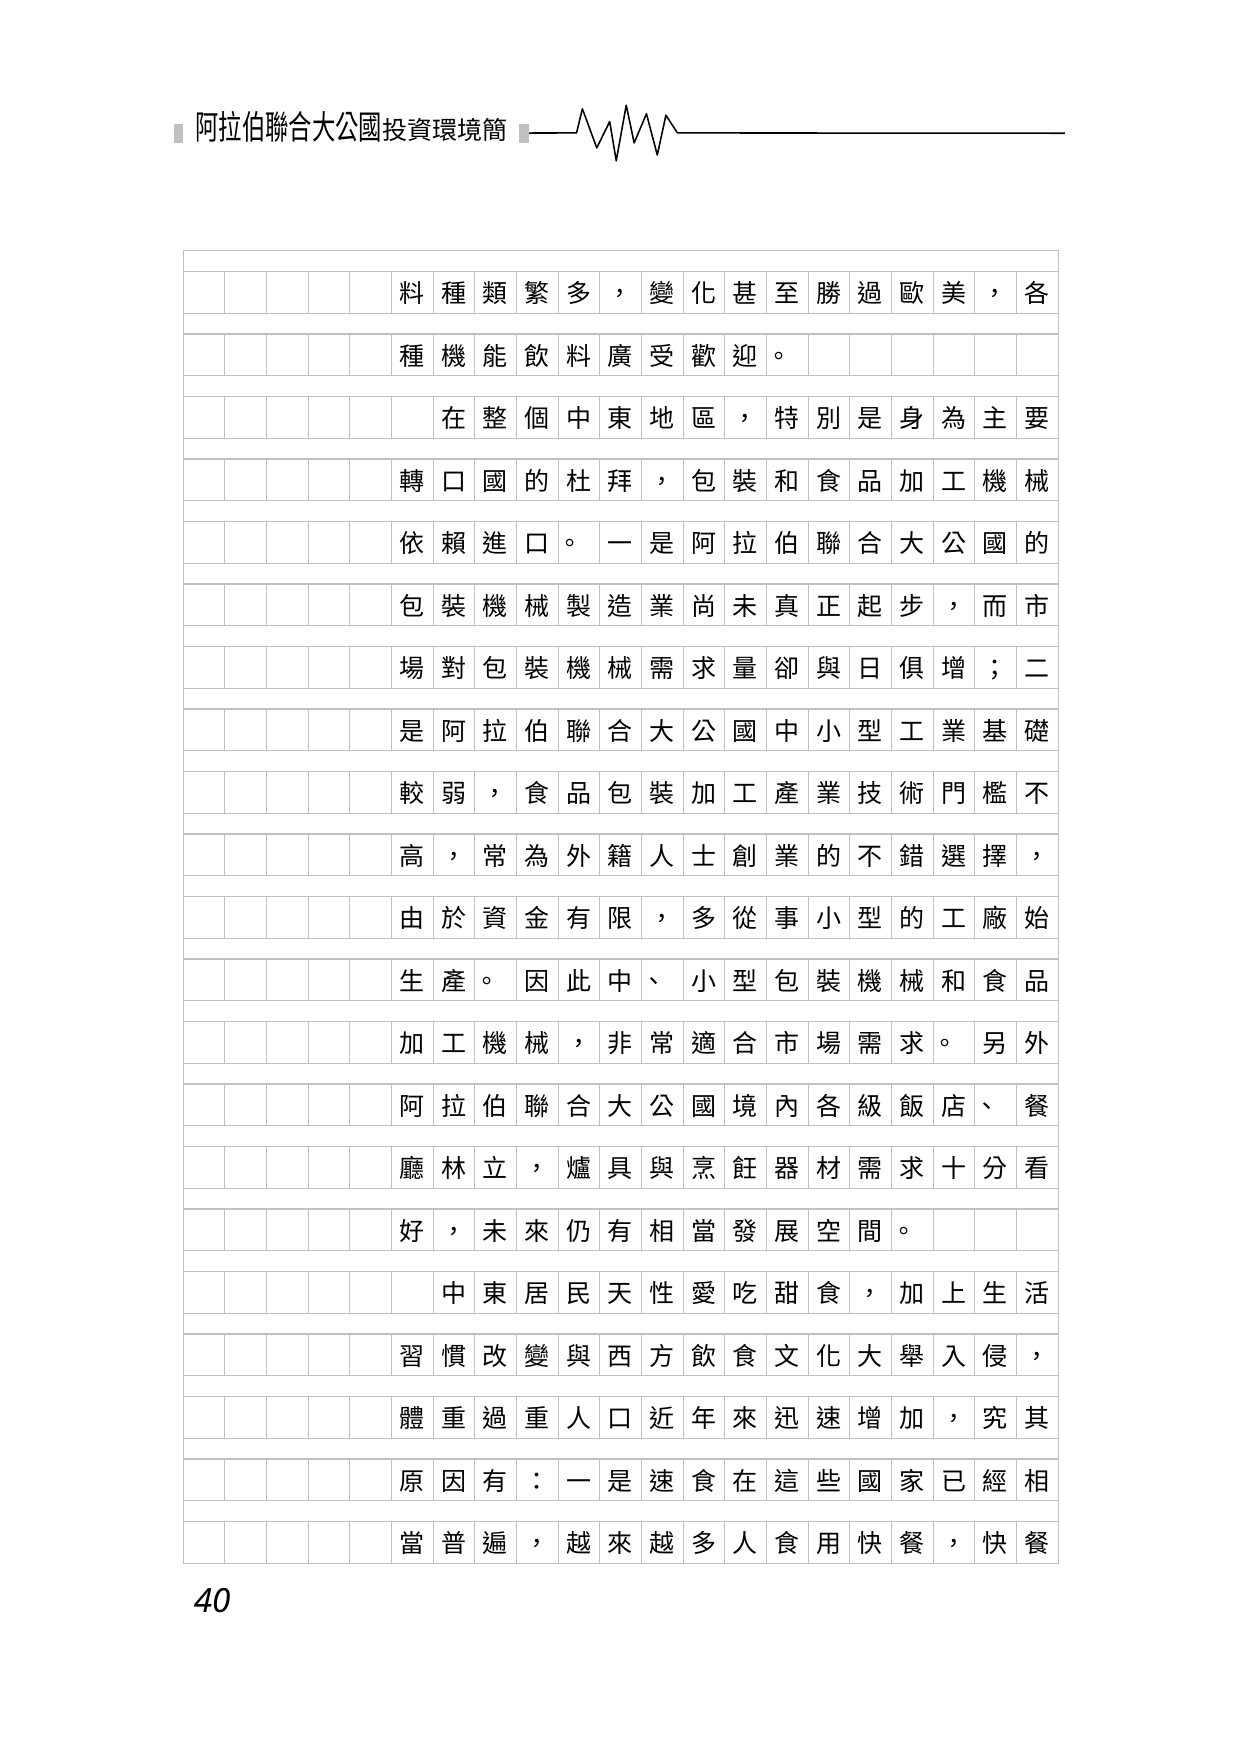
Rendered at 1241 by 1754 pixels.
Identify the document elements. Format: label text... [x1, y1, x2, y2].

text 在整個中東地區，特別是身為主要轉口國的杜拜，包裝和食品加工機械依賴進口。一是阿拉伯聯合大公國的包裝機械製造業尚未真正起步，而市場對包裝機械需求量卻與日俱增；二是阿拉伯聯合大公國中小型工業基礎較弱，食品包裝加工產業技術門檻不高，常為外籍人士創業的不錯選擇，由於資金有限，多從事小型的工廠始生產。因此中、小型包裝機械和食品加工機械，非常適合市場需求。另外阿拉伯聯合大公國境內各級飯店、餐廳林立，爐具與烹飪器材需求十分看好，未來仍有相當發展空間。 [367, 626, 1058, 646]
text 在整個中東地區，特別是身為主要轉口國的杜拜，包裝和食品加工機械依賴進口。一是阿拉伯聯合大公國的包裝機械製造業尚未真正起步，而市場對包裝機械需求量卻與日俱增；二是阿拉伯聯合大公國中小型工業基礎較弱，食品包裝加工產業技術門檻不高，常為外籍人士創業的不錯選擇，由於資金有限，多從事小型的工廠始生產。因此中、小型包裝機械和食品加工機械，非常適合市場需求。另外阿拉伯聯合大公國境內各級飯店、餐廳林立，爐具與烹飪器材需求十分看好，未來仍有相當發展空間。 [367, 1064, 1058, 1083]
text 在整個中東地區，特別是身為主要轉口國的杜拜，包裝和食品加工機械依賴進口。一是阿拉伯聯合大公國的包裝機械製造業尚未真正起步，而市場對包裝機械需求量卻與日俱增；二是阿拉伯聯合大公國中小型工業基礎較弱，食品包裝加工產業技術門檻不高，常為外籍人士創業的不錯選擇，由於資金有限，多從事小型的工廠始生產。因此中、小型包裝機械和食品加工機械，非常適合市場需求。另外阿拉伯聯合大公國境內各級飯店、餐廳林立，爐具與烹飪器材需求十分看好，未來仍有相當發展空間。 [367, 376, 1058, 396]
text 在整個中東地區，特別是身為主要轉口國的杜拜，包裝和食品加工機械依賴進口。一是阿拉伯聯合大公國的包裝機械製造業尚未真正起步，而市場對包裝機械需求量卻與日俱增；二是阿拉伯聯合大公國中小型工業基礎較弱，食品包裝加工產業技術門檻不高，常為外籍人士創業的不錯選擇，由於資金有限，多從事小型的工廠始生產。因此中、小型包裝機械和食品加工機械，非常適合市場需求。另外阿拉伯聯合大公國境內各級飯店、餐廳林立，爐具與烹飪器材需求十分看好，未來仍有相當發展空間。 [367, 751, 1058, 771]
text 中東居民天性愛吃甜食，加上生活習慣改變與西方飲食文化大舉入侵，體重過重人口近年來迅速增加，究其原因有：一是速食在這些國家已經相當普遍，越來越多人食用快餐，快餐餐館的數量不斷的增加；二是藉助發達的信息及通訊技術，該地區的人們開始更多的接觸西方產品，並接受更多的西方價值觀念，飲食習慣也開始西化，過度偏好油炸精緻飲食而導致失衡；三是職業女性人數不斷增加，個人及家庭在外就餐次數也逐漸增加，加快了對加工食物的需求。由於對日益增加的民眾肥胖問題的關注，及政府全力推廣人民的健康意識，刺激了健康食品需求的增長，帶動了健康食品工業迅速發展。目前中東地區也成為有機食品需求增長最快的地區之一，尤其是阿拉伯聯合大公國、沙烏地阿拉伯和阿曼等國需求持續旺盛。中東雖然剛開始認可有機食品，但收入水平提高，對食品安全問題的關注程度增加以及歐美有機食品漸漸進入市場將是未來推動有機食品產業成長的持續動力。 [367, 1314, 1058, 1333]
text 在整個中東地區，特別是身為主要轉口國的杜拜，包裝和食品加工機械依賴進口。一是阿拉伯聯合大公國的包裝機械製造業尚未真正起步，而市場對包裝機械需求量卻與日俱增；二是阿拉伯聯合大公國中小型工業基礎較弱，食品包裝加工產業技術門檻不高，常為外籍人士創業的不錯選擇，由於資金有限，多從事小型的工廠始生產。因此中、小型包裝機械和食品加工機械，非常適合市場需求。另外阿拉伯聯合大公國境內各級飯店、餐廳林立，爐具與烹飪器材需求十分看好，未來仍有相當發展空間。 [367, 876, 1058, 896]
text 在整個中東地區，特別是身為主要轉口國的杜拜，包裝和食品加工機械依賴進口。一是阿拉伯聯合大公國的包裝機械製造業尚未真正起步，而市場對包裝機械需求量卻與日俱增；二是阿拉伯聯合大公國中小型工業基礎較弱，食品包裝加工產業技術門檻不高，常為外籍人士創業的不錯選擇，由於資金有限，多從事小型的工廠始生產。因此中、小型包裝機械和食品加工機械，非常適合市場需求。另外阿拉伯聯合大公國境內各級飯店、餐廳林立，爐具與烹飪器材需求十分看好，未來仍有相當發展空間。 [367, 939, 1058, 958]
text 中東居民天性愛吃甜食，加上生活習慣改變與西方飲食文化大舉入侵，體重過重人口近年來迅速增加，究其原因有：一是速食在這些國家已經相當普遍，越來越多人食用快餐，快餐餐館的數量不斷的增加；二是藉助發達的信息及通訊技術，該地區的人們開始更多的接觸西方產品，並接受更多的西方價值觀念，飲食習慣也開始西化，過度偏好油炸精緻飲食而導致失衡；三是職業女性人數不斷增加，個人及家庭在外就餐次數也逐漸增加，加快了對加工食物的需求。由於對日益增加的民眾肥胖問題的關注，及政府全力推廣人民的健康意識，刺激了健康食品需求的增長，帶動了健康食品工業迅速發展。目前中東地區也成為有機食品需求增長最快的地區之一，尤其是阿拉伯聯合大公國、沙烏地阿拉伯和阿曼等國需求持續旺盛。中東雖然剛開始認可有機食品，但收入水平提高，對食品安全問題的關注程度增加以及歐美有機食品漸漸進入市場將是未來推動有機食品產業成長的持續動力。 [367, 1376, 1058, 1396]
text （1）中東地區地型以沙漠為主，農業種植不易，食品業主要以加工包裝為主，估計約有近80%的食品完全依賴於進口，阿拉伯聯合大公國已成為世界第三大食品轉口貿易國，其中70%經過加工包裝後出口到中東鄰國、非洲及中工等地。在強烈市場需求驅使下，每年二月在杜拜舉行的海灣國際食品展（Gulfood）已成為中東北非地區相關產業最大的展覽，杜拜是中東地區最重要的貿易市場和轉口市場，是各種產品銷往西亞、非洲、東歐等地區的最大商品集散地。近年來，隨著人口的增加、食品結構的變化和糧價上漲等因素，中東國家對食品的需求呈逐年增長趨勢，整體年增長率達到5%，其中軟性飲料（Soft drink）的增長預估將達到6%。相對於食品消費市場的高度發展，在境內食品生產發展速度相對而言並不夠，尚不能滿足市場需求。在阿聯大公國近來各種包裝飲料極受市場青睞，主要因為全年氣溫偏高，以及近年來經濟成長迅速促使飲料市場出現持續快速發展，加上因為宗教因素酒精飲料受管制，軟性飲料種類繁多，變化甚至勝過歐美，各種機能飲料廣受歡迎。 [306, 314, 1058, 333]
text 在整個中東地區，特別是身為主要轉口國的杜拜，包裝和食品加工機械依賴進口。一是阿拉伯聯合大公國的包裝機械製造業尚未真正起步，而市場對包裝機械需求量卻與日俱增；二是阿拉伯聯合大公國中小型工業基礎較弱，食品包裝加工產業技術門檻不高，常為外籍人士創業的不錯選擇，由於資金有限，多從事小型的工廠始生產。因此中、小型包裝機械和食品加工機械，非常適合市場需求。另外阿拉伯聯合大公國境內各級飯店、餐廳林立，爐具與烹飪器材需求十分看好，未來仍有相當發展空間。 [367, 814, 1058, 833]
text 在整個中東地區，特別是身為主要轉口國的杜拜，包裝和食品加工機械依賴進口。一是阿拉伯聯合大公國的包裝機械製造業尚未真正起步，而市場對包裝機械需求量卻與日俱增；二是阿拉伯聯合大公國中小型工業基礎較弱，食品包裝加工產業技術門檻不高，常為外籍人士創業的不錯選擇，由於資金有限，多從事小型的工廠始生產。因此中、小型包裝機械和食品加工機械，非常適合市場需求。另外阿拉伯聯合大公國境內各級飯店、餐廳林立，爐具與烹飪器材需求十分看好，未來仍有相當發展空間。 [367, 1126, 1058, 1146]
text 在整個中東地區，特別是身為主要轉口國的杜拜，包裝和食品加工機械依賴進口。一是阿拉伯聯合大公國的包裝機械製造業尚未真正起步，而市場對包裝機械需求量卻與日俱增；二是阿拉伯聯合大公國中小型工業基礎較弱，食品包裝加工產業技術門檻不高，常為外籍人士創業的不錯選擇，由於資金有限，多從事小型的工廠始生產。因此中、小型包裝機械和食品加工機械，非常適合市場需求。另外阿拉伯聯合大公國境內各級飯店、餐廳林立，爐具與烹飪器材需求十分看好，未來仍有相當發展空間。 [367, 1001, 1058, 1021]
text 中東居民天性愛吃甜食，加上生活習慣改變與西方飲食文化大舉入侵，體重過重人口近年來迅速增加，究其原因有：一是速食在這些國家已經相當普遍，越來越多人食用快餐，快餐餐館的數量不斷的增加；二是藉助發達的信息及通訊技術，該地區的人們開始更多的接觸西方產品，並接受更多的西方價值觀念，飲食習慣也開始西化，過度偏好油炸精緻飲食而導致失衡；三是職業女性人數不斷增加，個人及家庭在外就餐次數也逐漸增加，加快了對加工食物的需求。由於對日益增加的民眾肥胖問題的關注，及政府全力推廣人民的健康意識，刺激了健康食品需求的增長，帶動了健康食品工業迅速發展。目前中東地區也成為有機食品需求增長最快的地區之一，尤其是阿拉伯聯合大公國、沙烏地阿拉伯和阿曼等國需求持續旺盛。中東雖然剛開始認可有機食品，但收入水平提高，對食品安全問題的關注程度增加以及歐美有機食品漸漸進入市場將是未來推動有機食品產業成長的持續動力。 [367, 1439, 1058, 1458]
text 在整個中東地區，特別是身為主要轉口國的杜拜，包裝和食品加工機械依賴進口。一是阿拉伯聯合大公國的包裝機械製造業尚未真正起步，而市場對包裝機械需求量卻與日俱增；二是阿拉伯聯合大公國中小型工業基礎較弱，食品包裝加工產業技術門檻不高，常為外籍人士創業的不錯選擇，由於資金有限，多從事小型的工廠始生產。因此中、小型包裝機械和食品加工機械，非常適合市場需求。另外阿拉伯聯合大公國境內各級飯店、餐廳林立，爐具與烹飪器材需求十分看好，未來仍有相當發展空間。 [367, 501, 1058, 521]
text （1）中東地區地型以沙漠為主，農業種植不易，食品業主要以加工包裝為主，估計約有近80%的食品完全依賴於進口，阿拉伯聯合大公國已成為世界第三大食品轉口貿易國，其中70%經過加工包裝後出口到中東鄰國、非洲及中工等地。在強烈市場需求驅使下，每年二月在杜拜舉行的海灣國際食品展（Gulfood）已成為中東北非地區相關產業最大的展覽，杜拜是中東地區最重要的貿易市場和轉口市場，是各種產品銷往西亞、非洲、東歐等地區的最大商品集散地。近年來，隨著人口的增加、食品結構的變化和糧價上漲等因素，中東國家對食品的需求呈逐年增長趨勢，整體年增長率達到5%，其中軟性飲料（Soft drink）的增長預估將達到6%。相對於食品消費市場的高度發展，在境內食品生產發展速度相對而言並不夠，尚不能滿足市場需求。在阿聯大公國近來各種包裝飲料極受市場青睞，主要因為全年氣溫偏高，以及近年來經濟成長迅速促使飲料市場出現持續快速發展，加上因為宗教因素酒精飲料受管制，軟性飲料種類繁多，變化甚至勝過歐美，各種機能飲料廣受歡迎。 [306, 251, 1058, 271]
text 中東居民天性愛吃甜食，加上生活習慣改變與西方飲食文化大舉入侵，體重過重人口近年來迅速增加，究其原因有：一是速食在這些國家已經相當普遍，越來越多人食用快餐，快餐餐館的數量不斷的增加；二是藉助發達的信息及通訊技術，該地區的人們開始更多的接觸西方產品，並接受更多的西方價值觀念，飲食習慣也開始西化，過度偏好油炸精緻飲食而導致失衡；三是職業女性人數不斷增加，個人及家庭在外就餐次數也逐漸增加，加快了對加工食物的需求。由於對日益增加的民眾肥胖問題的關注，及政府全力推廣人民的健康意識，刺激了健康食品需求的增長，帶動了健康食品工業迅速發展。目前中東地區也成為有機食品需求增長最快的地區之一，尤其是阿拉伯聯合大公國、沙烏地阿拉伯和阿曼等國需求持續旺盛。中東雖然剛開始認可有機食品，但收入水平提高，對食品安全問題的關注程度增加以及歐美有機食品漸漸進入市場將是未來推動有機食品產業成長的持續動力。 [367, 1251, 1058, 1271]
text 在整個中東地區，特別是身為主要轉口國的杜拜，包裝和食品加工機械依賴進口。一是阿拉伯聯合大公國的包裝機械製造業尚未真正起步，而市場對包裝機械需求量卻與日俱增；二是阿拉伯聯合大公國中小型工業基礎較弱，食品包裝加工產業技術門檻不高，常為外籍人士創業的不錯選擇，由於資金有限，多從事小型的工廠始生產。因此中、小型包裝機械和食品加工機械，非常適合市場需求。另外阿拉伯聯合大公國境內各級飯店、餐廳林立，爐具與烹飪器材需求十分看好，未來仍有相當發展空間。 [367, 1189, 1058, 1208]
text 在整個中東地區，特別是身為主要轉口國的杜拜，包裝和食品加工機械依賴進口。一是阿拉伯聯合大公國的包裝機械製造業尚未真正起步，而市場對包裝機械需求量卻與日俱增；二是阿拉伯聯合大公國中小型工業基礎較弱，食品包裝加工產業技術門檻不高，常為外籍人士創業的不錯選擇，由於資金有限，多從事小型的工廠始生產。因此中、小型包裝機械和食品加工機械，非常適合市場需求。另外阿拉伯聯合大公國境內各級飯店、餐廳林立，爐具與烹飪器材需求十分看好，未來仍有相當發展空間。 [367, 439, 1058, 458]
text 在整個中東地區，特別是身為主要轉口國的杜拜，包裝和食品加工機械依賴進口。一是阿拉伯聯合大公國的包裝機械製造業尚未真正起步，而市場對包裝機械需求量卻與日俱增；二是阿拉伯聯合大公國中小型工業基礎較弱，食品包裝加工產業技術門檻不高，常為外籍人士創業的不錯選擇，由於資金有限，多從事小型的工廠始生產。因此中、小型包裝機械和食品加工機械，非常適合市場需求。另外阿拉伯聯合大公國境內各級飯店、餐廳林立，爐具與烹飪器材需求十分看好，未來仍有相當發展空間。 [367, 564, 1058, 583]
text 在整個中東地區，特別是身為主要轉口國的杜拜，包裝和食品加工機械依賴進口。一是阿拉伯聯合大公國的包裝機械製造業尚未真正起步，而市場對包裝機械需求量卻與日俱增；二是阿拉伯聯合大公國中小型工業基礎較弱，食品包裝加工產業技術門檻不高，常為外籍人士創業的不錯選擇，由於資金有限，多從事小型的工廠始生產。因此中、小型包裝機械和食品加工機械，非常適合市場需求。另外阿拉伯聯合大公國境內各級飯店、餐廳林立，爐具與烹飪器材需求十分看好，未來仍有相當發展空間。 [367, 689, 1058, 708]
text 中東居民天性愛吃甜食，加上生活習慣改變與西方飲食文化大舉入侵，體重過重人口近年來迅速增加，究其原因有：一是速食在這些國家已經相當普遍，越來越多人食用快餐，快餐餐館的數量不斷的增加；二是藉助發達的信息及通訊技術，該地區的人們開始更多的接觸西方產品，並接受更多的西方價值觀念，飲食習慣也開始西化，過度偏好油炸精緻飲食而導致失衡；三是職業女性人數不斷增加，個人及家庭在外就餐次數也逐漸增加，加快了對加工食物的需求。由於對日益增加的民眾肥胖問題的關注，及政府全力推廣人民的健康意識，刺激了健康食品需求的增長，帶動了健康食品工業迅速發展。目前中東地區也成為有機食品需求增長最快的地區之一，尤其是阿拉伯聯合大公國、沙烏地阿拉伯和阿曼等國需求持續旺盛。中東雖然剛開始認可有機食品，但收入水平提高，對食品安全問題的關注程度增加以及歐美有機食品漸漸進入市場將是未來推動有機食品產業成長的持續動力。 [367, 1501, 1058, 1521]
